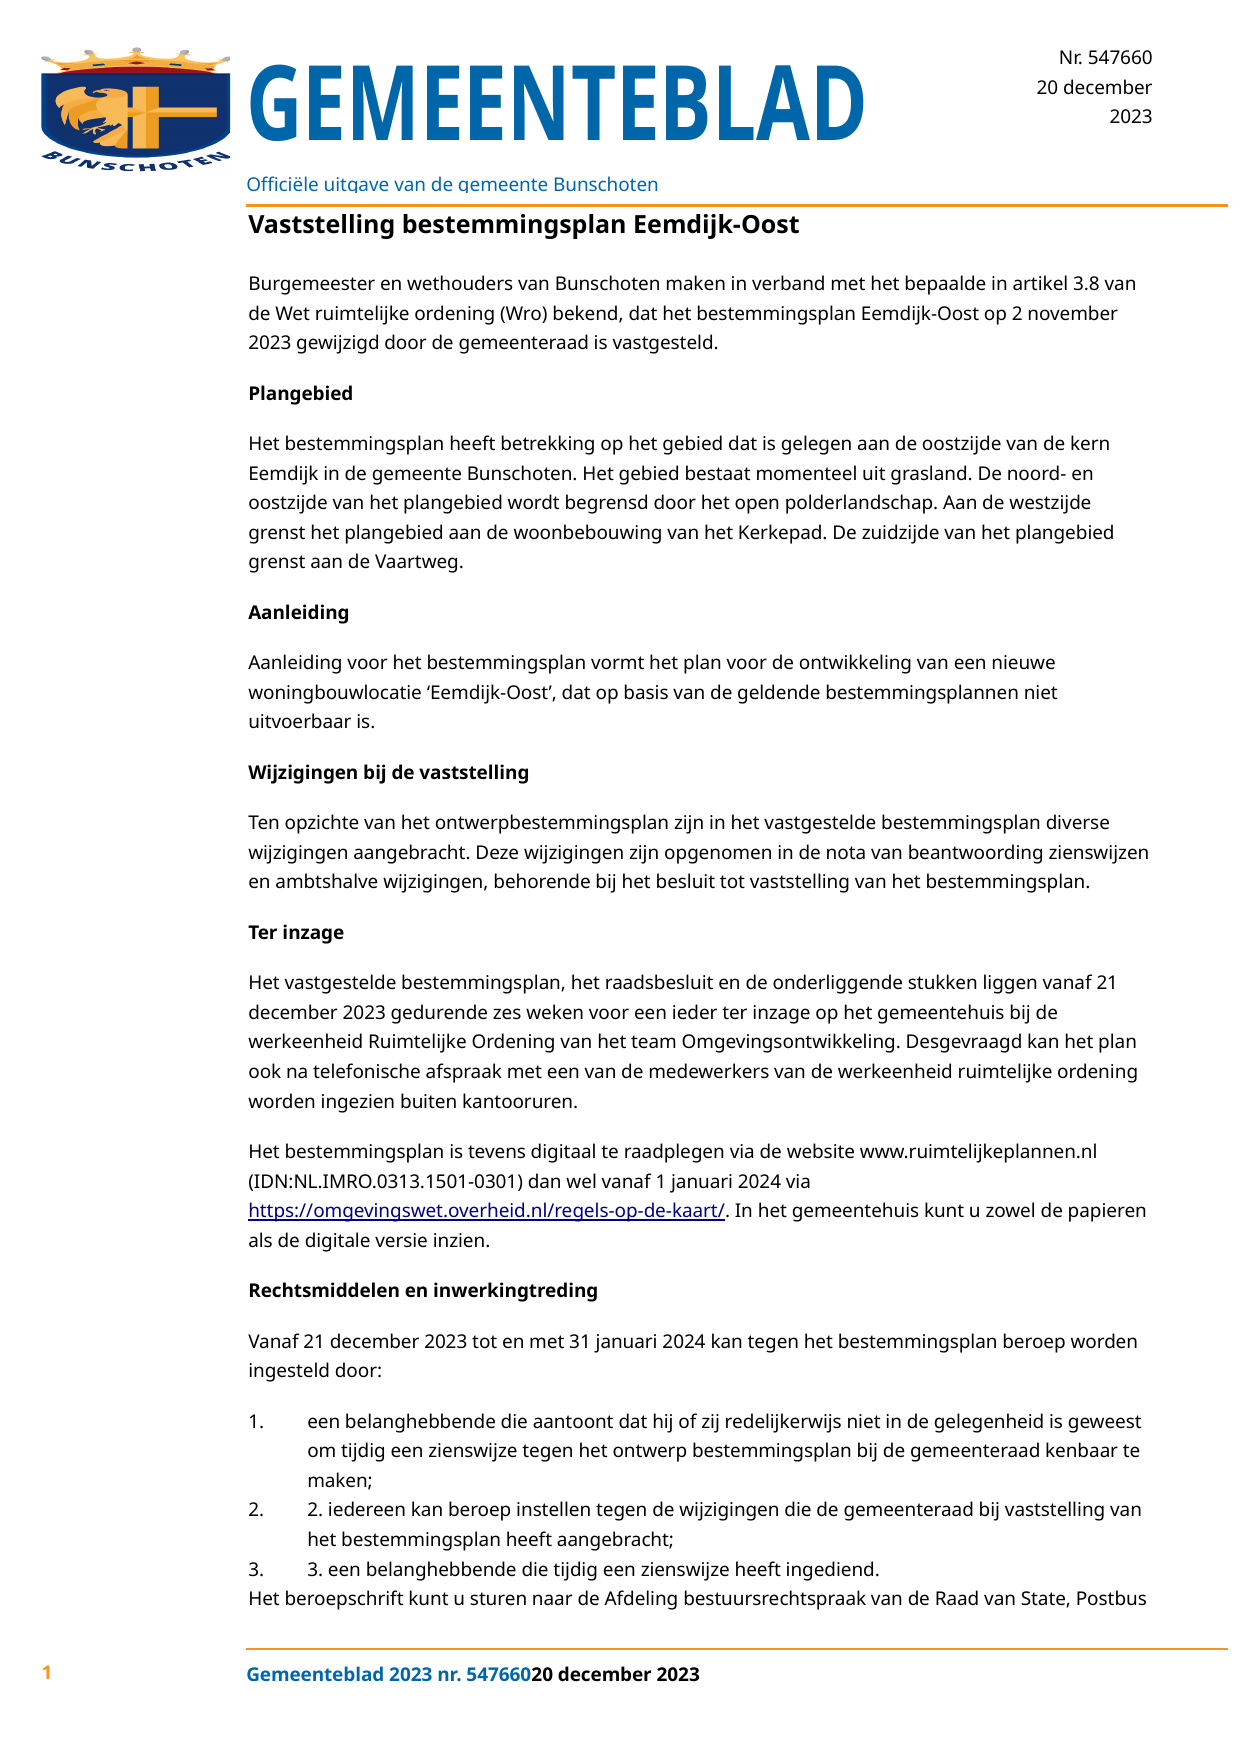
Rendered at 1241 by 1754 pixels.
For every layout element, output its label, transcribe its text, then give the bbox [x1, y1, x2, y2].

list 2. iedereen kan beroep instellen tegen de wijzigingen die de gemeenteraad bij vaststelling van het bestemmingsplan heeft aangebracht; [248, 1497, 1152, 1552]
list een belanghebbende die aantoont dat hij of zij redelijkerwijs niet in de gelegenheid is geweest om tijdig een zienswijze tegen het ontwerp bestemmingsplan bij de gemeenteraad kenbaar te maken; [248, 1408, 1152, 1493]
text Ten opzichte van het ontwerpbestemmingsplan zijn in het vastgestelde bestemmingsplan diverse wijzigingen aangebracht. Deze wijzigingen zijn opgenomen in de nota van beantwoording zienswijzen en ambtshalve wijzigingen, behorende bij het besluit tot vaststelling van het bestemmingsplan. [248, 809, 1152, 894]
text Aanleiding voor het bestemmingsplan vormt het plan voor de ontwikkeling van een nieuwe woningbouwlocatie ‘Eemdijk-Oost’, dat op basis van de geldende bestemmingsplannen niet uitvoerbaar is. [248, 649, 1152, 734]
text Het vastgestelde bestemmingsplan, het raadsbesluit en de onderliggende stukken liggen vanaf 21 december 2023 gedurende zes weken voor een ieder ter inzage op het gemeentehuis bij de werkeenheid Ruimtelijke Ordening van het team Omgevingsontwikkeling. Desgevraagd kan het plan ook na telefonische afspraak met een van de medewerkers van de werkeenheid ruimtelijke ordening worden ingezien buiten kantooruren. [248, 969, 1152, 1113]
text Aanleiding [248, 599, 1152, 625]
text Vanaf 21 december 2023 tot en met 31 januari 2024 kan tegen het bestemmingsplan beroep worden ingesteld door: [248, 1328, 1152, 1383]
text Rechtsmiddelen en inwerkingtreding [248, 1277, 1152, 1303]
picture [41, 47, 231, 172]
list 3. een belanghebbende die tijdig een zienswijze heeft ingediend. [248, 1556, 1152, 1581]
text Wijzigingen bij de vaststelling [248, 759, 1152, 785]
text Het bestemmingsplan is tevens digitaal te raadplegen via de website www.ruimtelijkeplannen.nl (IDN:NL.IMRO.0313.1501-0301) dan wel vanaf 1 januari 2024 via https://omgevingswet.overheid.nl/regels-op-de-kaart/. In het gemeentehuis kunt u zowel de papieren als de digitale versie inzien. [248, 1138, 1152, 1253]
text Ter inzage [248, 919, 1152, 945]
text Het bestemmingsplan heeft betrekking op het gebied dat is gelegen aan de oostzijde van de kern Eemdijk in de gemeente Bunschoten. Het gebied bestaat momenteel uit grasland. De noord- en oostzijde van het plangebied wordt begrensd door het open polderlandschap. Aan de westzijde grenst het plangebied aan de woonbebouwing van het Kerkepad. De zuidzijde van het plangebied grenst aan de Vaartweg. [248, 430, 1152, 574]
text Plangebied [248, 380, 1152, 406]
text Burgemeester en wethouders van Bunschoten maken in verband met het bepaalde in artikel 3.8 van de Wet ruimtelijke ordening (Wro) bekend, dat het bestemmingsplan Eemdijk-Oost op 2 november 2023 gewijzigd door de gemeenteraad is vastgesteld. [248, 270, 1152, 355]
text Het beroepschrift kunt u sturen naar de Afdeling bestuursrechtspraak van de Raad van State, Postbus [248, 1585, 1152, 1611]
text Vaststelling bestemmingsplan Eemdijk-Oost [248, 207, 1152, 241]
